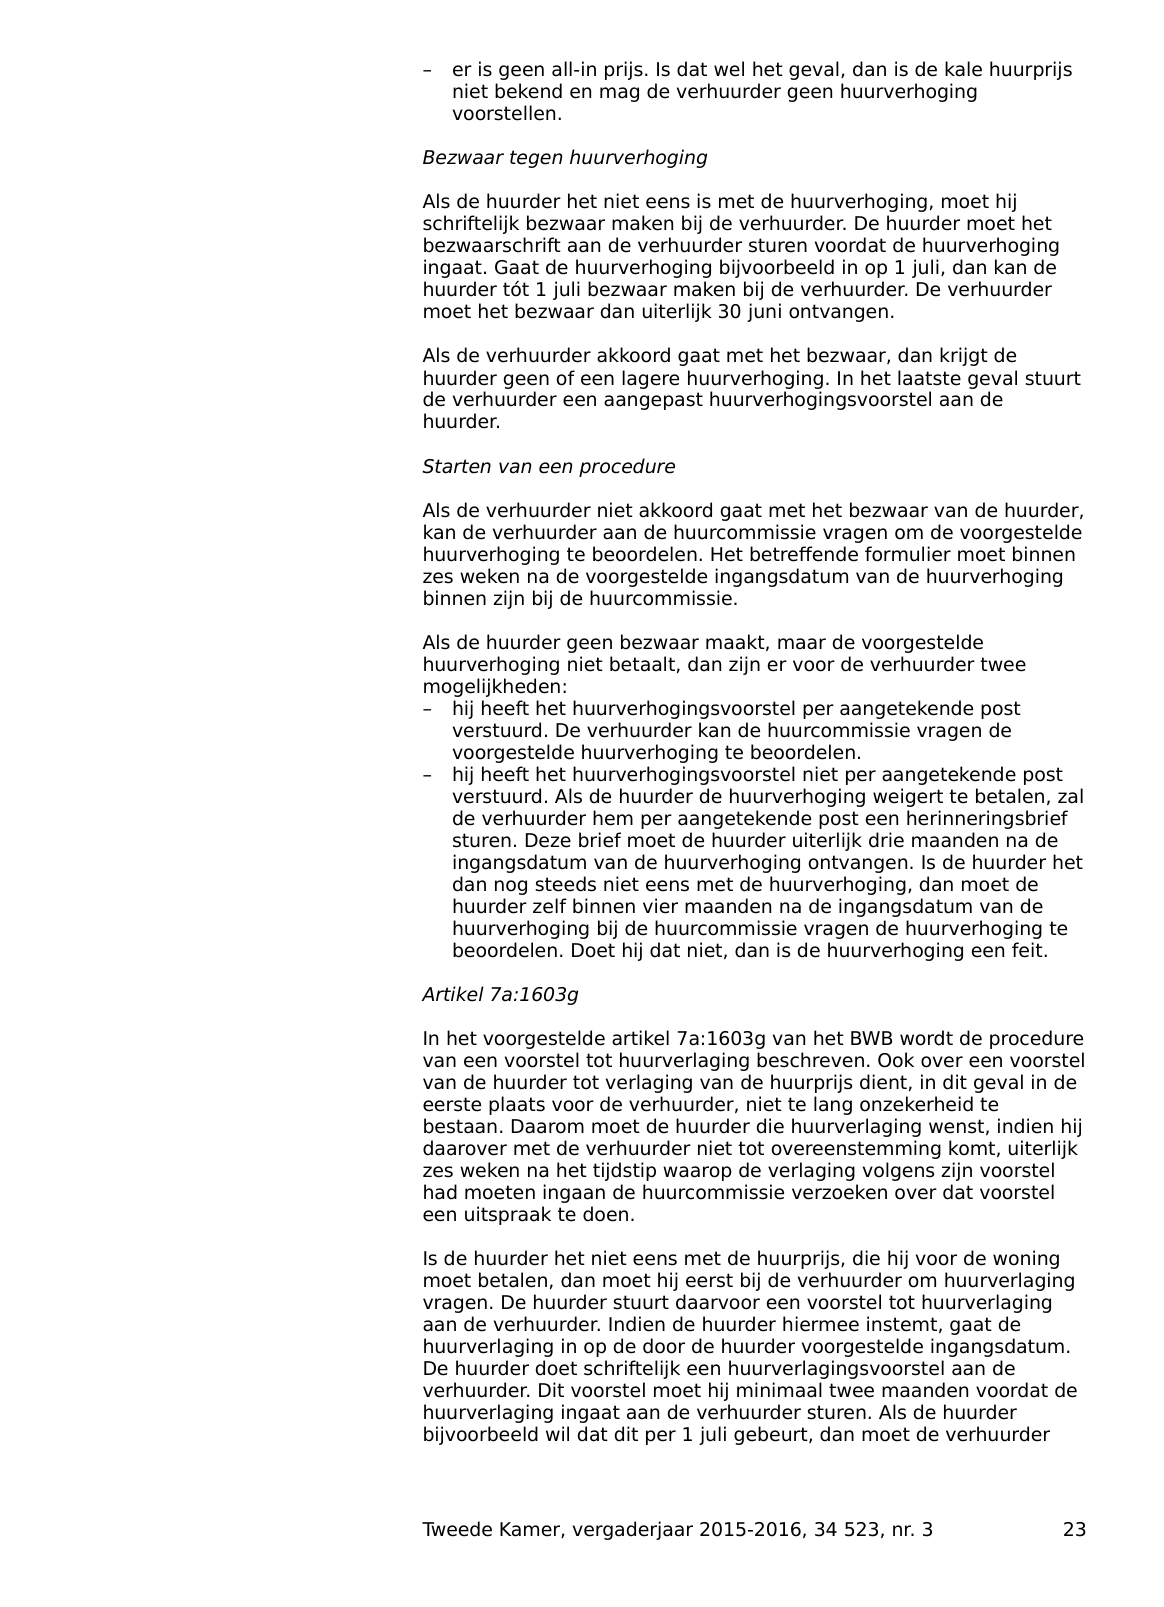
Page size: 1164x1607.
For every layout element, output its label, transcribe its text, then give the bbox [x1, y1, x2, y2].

text Als de verhuurder niet akkoord gaat met het bezwaar van de huurder, kan de verhuurder aan de huurcommissie vragen om de voorgestelde huurverhoging te beoordelen. Het betreffende formulier moet binnen zes weken na de voorgestelde ingangsdatum van de huurverhoging binnen zijn bij de huurcommissie. [422, 500, 1087, 609]
text In het voorgestelde artikel 7a:1603g van het BWB wordt de procedure van een voorstel tot huurverlaging beschreven. Ook over een voorstel van de huurder tot verlaging van de huurprijs dient, in dit geval in de eerste plaats voor de verhuurder, niet te lang onzekerheid te bestaan. Daarom moet de huurder die huurverlaging wenst, indien hij daarover met de verhuurder niet tot overeenstemming komt, uiterlijk zes weken na het tijdstip waarop de verlaging volgens zijn voorstel had moeten ingaan de huurcommissie verzoeken over dat voorstel een uitspraak te doen. [422, 1028, 1087, 1226]
text – er is geen all-in prijs. Is dat wel het geval, dan is de kale huurprijs niet bekend en mag de verhuurder geen huurverhoging voorstellen. [422, 59, 1087, 125]
text – hij heeft het huurverhogingsvoorstel niet per aangetekende post verstuurd. Als de huurder de huurverhoging weigert te betalen, zal de verhuurder hem per aangetekende post een herinneringsbrief sturen. Deze brief moet de huurder uiterlijk drie maanden na de ingangsdatum van de huurverhoging ontvangen. Is de huurder het dan nog steeds niet eens met de huurverhoging, dan moet de huurder zelf binnen vier maanden na de ingangsdatum van de huurverhoging bij de huurcommissie vragen de huurverhoging te beoordelen. Doet hij dat niet, dan is de huurverhoging een feit. [422, 764, 1087, 961]
text Als de verhuurder akkoord gaat met het bezwaar, dan krijgt de huurder geen of een lagere huurverhoging. In het laatste geval stuurt de verhuurder een aangepast huurverhogingsvoorstel aan de huurder. [422, 345, 1087, 433]
subtitle Bezwaar tegen huurverhoging [422, 147, 1087, 169]
subtitle Starten van een procedure [422, 456, 1087, 477]
text Als de huurder geen bezwaar maakt, maar de voorgestelde huurverhoging niet betaalt, dan zijn er voor de verhuurder twee mogelijkheden: [422, 632, 1087, 698]
text Als de huurder het niet eens is met de huurverhoging, moet hij schriftelijk bezwaar maken bij de verhuurder. De huurder moet het bezwaarschrift aan de verhuurder sturen voordat de huurverhoging ingaat. Gaat de huurverhoging bijvoorbeeld in op 1 juli, dan kan de huurder tót 1 juli bezwaar maken bij de verhuurder. De verhuurder moet het bezwaar dan uiterlijk 30 juni ontvangen. [422, 191, 1087, 323]
subtitle Artikel 7a:1603g [422, 984, 1087, 1006]
text Is de huurder het niet eens met de huurprijs, die hij voor de woning moet betalen, dan moet hij eerst bij de verhuurder om huurverlaging vragen. De huurder stuurt daarvoor een voorstel tot huurverlaging aan de verhuurder. Indien de huurder hiermee instemt, gaat de huurverlaging in op de door de huurder voorgestelde ingangsdatum. De huurder doet schriftelijk een huurverlagingsvoorstel aan de verhuurder. Dit voorstel moet hij minimaal twee maanden voordat de huurverlaging ingaat aan de verhuurder sturen. Als de huurder bijvoorbeeld wil dat dit per 1 juli gebeurt, dan moet de verhuurder [422, 1248, 1087, 1446]
text – hij heeft het huurverhogingsvoorstel per aangetekende post verstuurd. De verhuurder kan de huurcommissie vragen de voorgestelde huurverhoging te beoordelen. [422, 698, 1087, 764]
